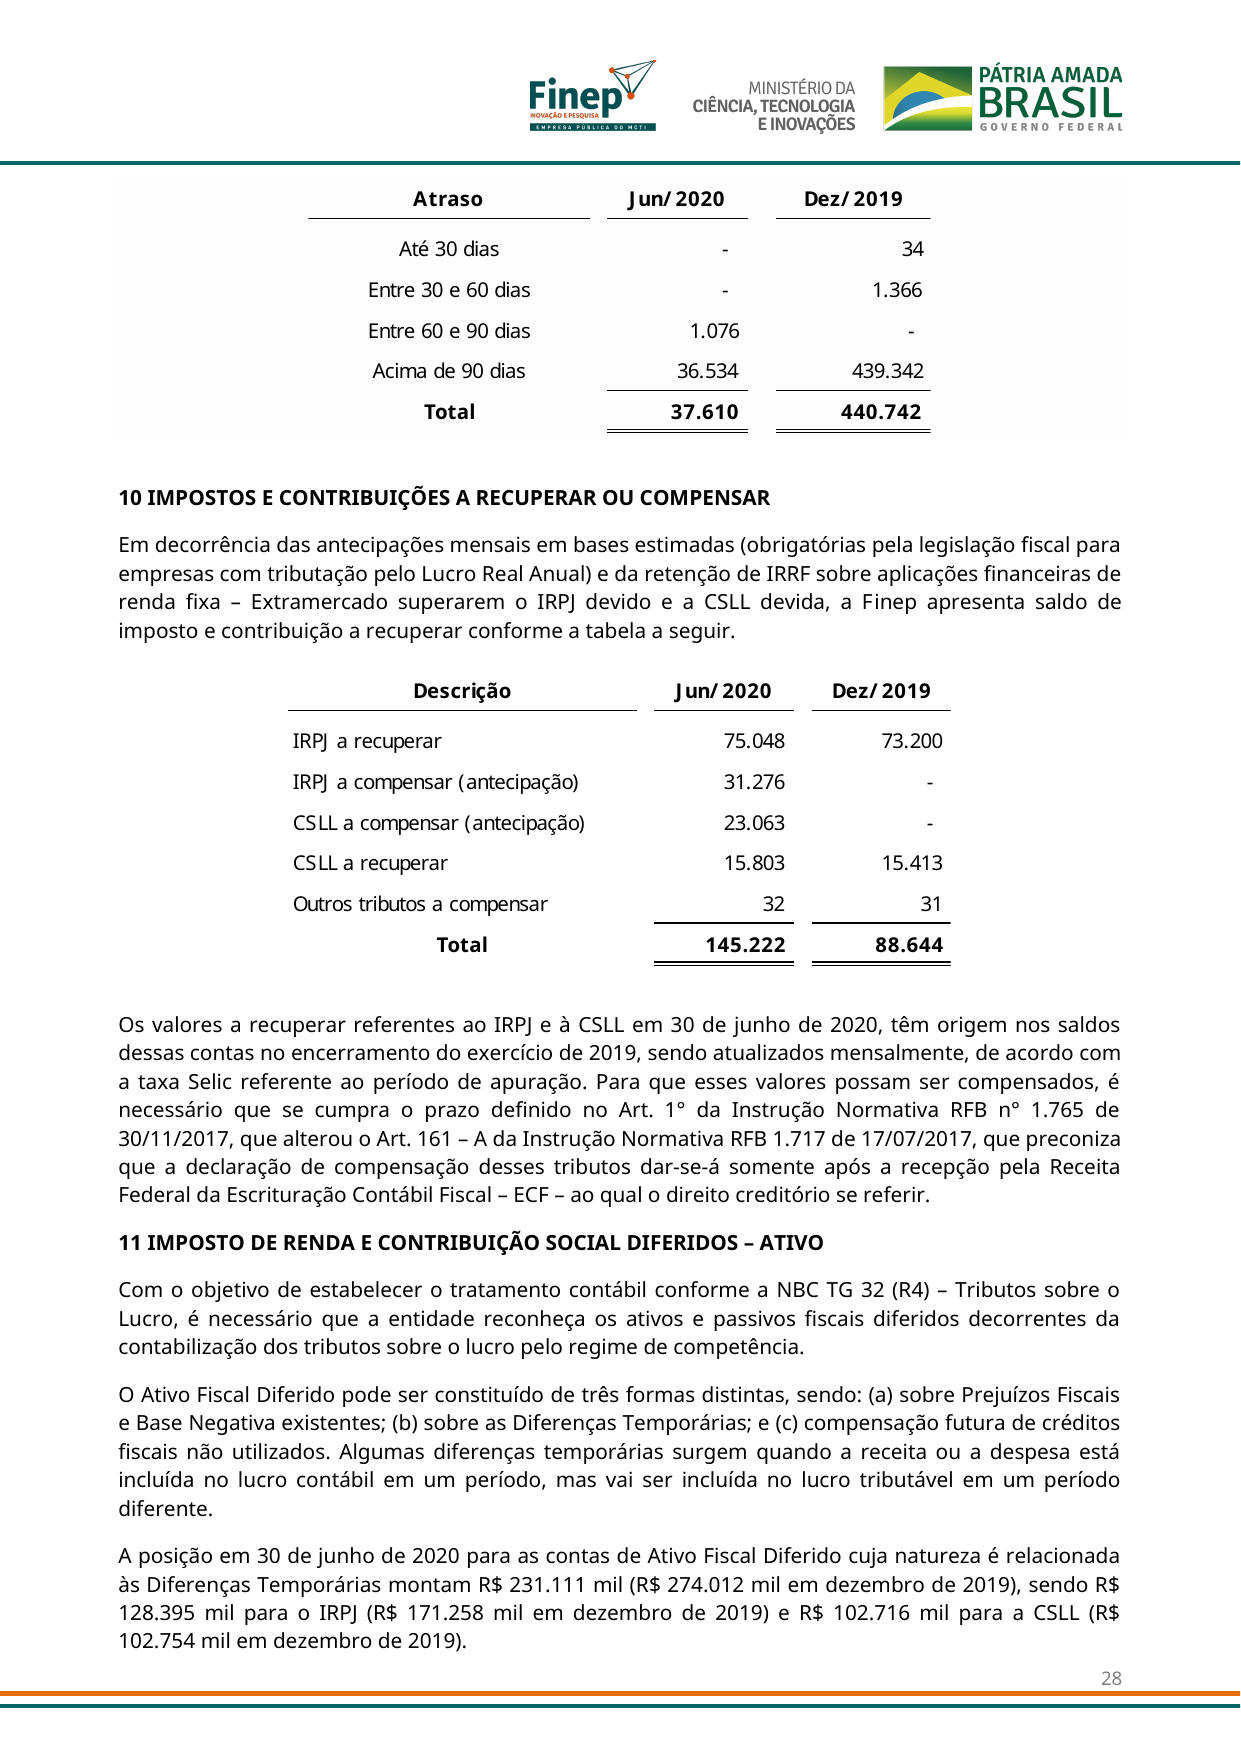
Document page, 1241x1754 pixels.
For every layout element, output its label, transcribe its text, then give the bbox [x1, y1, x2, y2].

subtitle 10 IMPOSTOS E CONTRIBUIÇÕES A RECUPERAR OU COMPENSAR [118, 483, 1122, 512]
subtitle 11 IMPOSTO DE RENDA E CONTRIBUIÇÃO SOCIAL DIFERIDOS – ATIVO [118, 1228, 1122, 1257]
text O Ativo Fiscal Diferido pode ser constituído de três formas distintas, sendo: (a) sobre Prejuízos Fiscais e Base Negativa existentes; (b) sobre as Diferenças Temporárias; e (c) compensação futura de créditos fiscais não utilizados. Algumas diferenças temporárias surgem quando a receita ou a despesa está incluída no lucro contábil em um período, mas vai ser incluída no lucro tributável em um período diferente. [118, 1380, 1122, 1522]
picture [530, 60, 1123, 134]
text Com o objetivo de estabelecer o tratamento contábil conforme a NBC TG 32 (R4) – Tributos sobre o Lucro, é necessário que a entidade reconheça os ativos e passivos fiscais diferidos decorrentes da contabilização dos tributos sobre o lucro pelo regime de competência. [118, 1276, 1122, 1361]
text Os valores a recuperar referentes ao IRPJ e à CSLL em 30 de junho de 2020, têm origem nos saldos dessas contas no encerramento do exercício de 2019, sendo atualizados mensalmente, de acordo com a taxa Selic referente ao período de apuração. Para que esses valores possam ser compensados, é necessário que se cumpra o prazo definido no Art. 1° da Instrução Normativa RFB n° 1.765 de 30/11/2017, que alterou o Art. 161 – A da Instrução Normativa RFB 1.717 de 17/07/2017, que preconiza que a declaração de compensação desses tributos dar-se-á somente após a recepção pela Receita Federal da Escrituração Contábil Fiscal – ECF – ao qual o direito creditório se referir. [118, 1010, 1122, 1209]
text Em decorrência das antecipações mensais em bases estimadas (obrigatórias pela legislação fiscal para empresas com tributação pelo Lucro Real Anual) e da retenção de IRRF sobre aplicações financeiras de renda fixa – Extramercado superarem o IRPJ devido e a CSLL devida, a Finep apresenta saldo de imposto e contribuição a recuperar conforme a tabela a seguir. [118, 531, 1122, 644]
text A posição em 30 de junho de 2020 para as contas de Ativo Fiscal Diferido cuja natureza é relacionada às Diferenças Temporárias montam R$ 231.111 mil (R$ 274.012 mil em dezembro de 2019), sendo R$ 128.395 mil para o IRPJ (R$ 171.258 mil em dezembro de 2019) e R$ 102.716 mil para a CSLL (R$ 102.754 mil em dezembro de 2019). [118, 1541, 1122, 1655]
